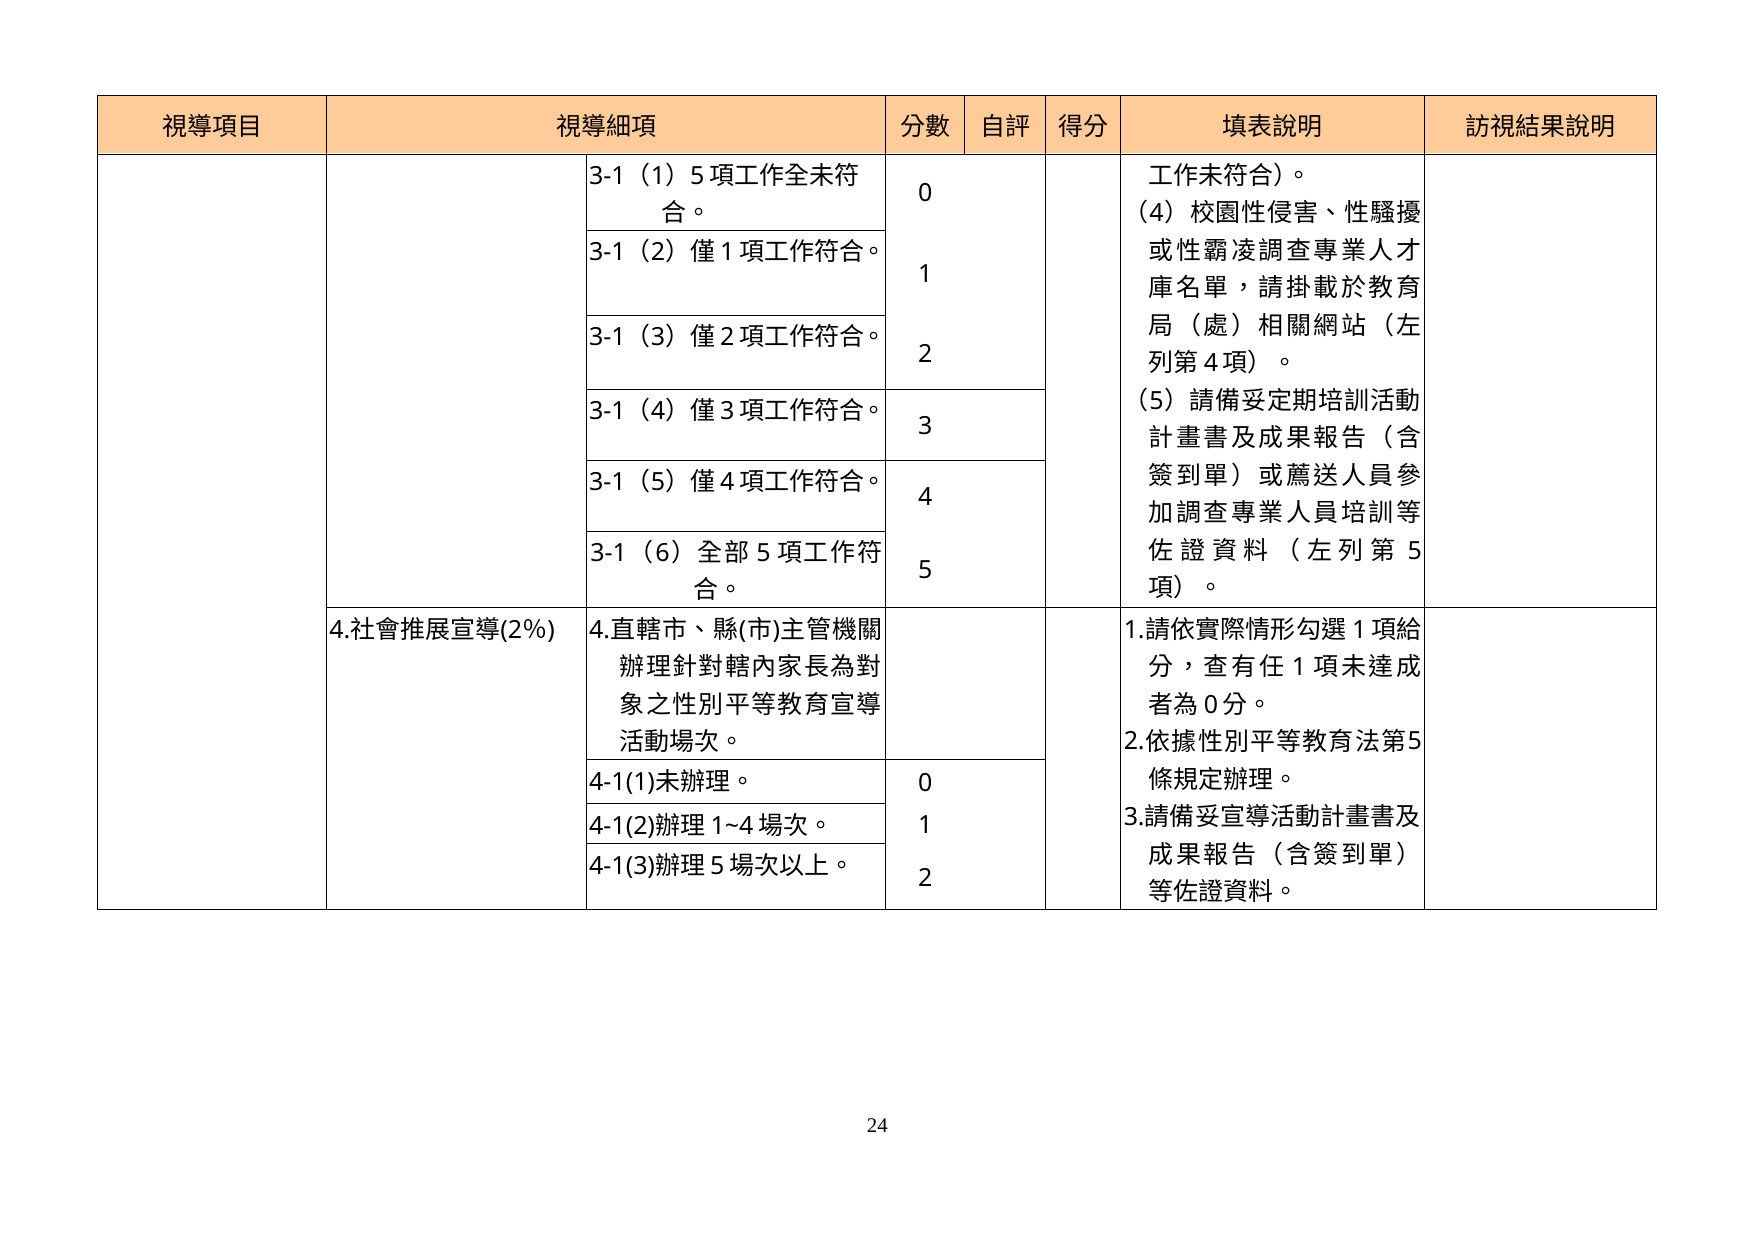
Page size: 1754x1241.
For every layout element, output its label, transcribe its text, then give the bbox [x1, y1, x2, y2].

table_cell [965, 155, 1045, 229]
table_cell [965, 230, 1045, 315]
table_cell [886, 608, 965, 759]
table_cell 3-1（1）5項工作全未符合。 [587, 155, 885, 229]
table_cell [327, 155, 586, 607]
table_header 視導細項 [327, 96, 885, 153]
table_cell [1046, 608, 1120, 909]
table_cell 3 [886, 390, 965, 460]
table_header 視導項目 [98, 96, 326, 153]
table_header 分數 [886, 96, 964, 153]
table_cell 3-1（5）僅4項工作符合。 [587, 461, 885, 531]
table_cell 工作未符合）。 （4）校園性侵害、性騷擾或性霸凌調查專業人才庫名單，請掛載於教育局（處）相關網站（左列第4項）。 （5）請備妥定期培訓活動計畫書及成果報告（含簽到單）或薦送人員參加調查專業人員培訓等佐證資料（左列第5項）。 [1121, 155, 1424, 607]
table_cell [1046, 155, 1120, 607]
table_cell [98, 609, 326, 909]
table_cell 1.請依實際情形勾選1項給分，查有任1項未達成者為0分。 2.依據性別平等教育法第5條規定辦理。 3.請備妥宣導活動計畫書及成果報告（含簽到單）等佐證資料。 [1121, 608, 1424, 909]
table_header 自評 [965, 96, 1045, 153]
table_cell [965, 760, 1045, 803]
table_cell 3-1（3）僅2項工作符合。 [587, 316, 885, 389]
table_cell 0 [886, 155, 965, 229]
table_cell [1425, 608, 1656, 909]
table_cell [965, 315, 1045, 389]
table_cell 4-1(2)辦理 1~4場次。 [587, 804, 885, 842]
table_cell 4 [886, 461, 965, 531]
table_cell [98, 155, 326, 607]
table_cell 1 [886, 230, 965, 315]
table_cell 2 [886, 315, 965, 389]
table_cell [965, 461, 1045, 531]
table_cell 0 [886, 760, 965, 803]
table_header 填表說明 [1121, 96, 1424, 153]
table_header 得分 [1046, 96, 1120, 153]
table_cell [965, 531, 1045, 607]
table_cell 4.社會推展宣導(2％) [327, 608, 586, 909]
table_cell 4.直轄市、縣(市)主管機關辦理針對轄內家長為對象之性別平等教育宣導活動場次。 [587, 608, 885, 759]
table_cell 3-1（2）僅1項工作符合。 [587, 231, 885, 315]
table_cell 4-1(1)未辦理。 [587, 760, 885, 803]
table_cell [965, 803, 1045, 842]
table_cell 3-1（6）全部5項工作符合。 [587, 532, 885, 607]
table_cell [965, 608, 1045, 759]
table_cell [1425, 155, 1656, 607]
table_cell [965, 390, 1045, 460]
table_cell 5 [886, 531, 965, 607]
table_cell 4-1(3)辦理5場次以上。 [587, 844, 885, 909]
table_cell 3-1（4）僅3項工作符合。 [587, 390, 885, 460]
table_cell 2 [886, 843, 965, 909]
table_header 訪視結果說明 [1425, 96, 1656, 153]
table_cell [965, 843, 1045, 909]
table_cell 1 [886, 803, 965, 842]
